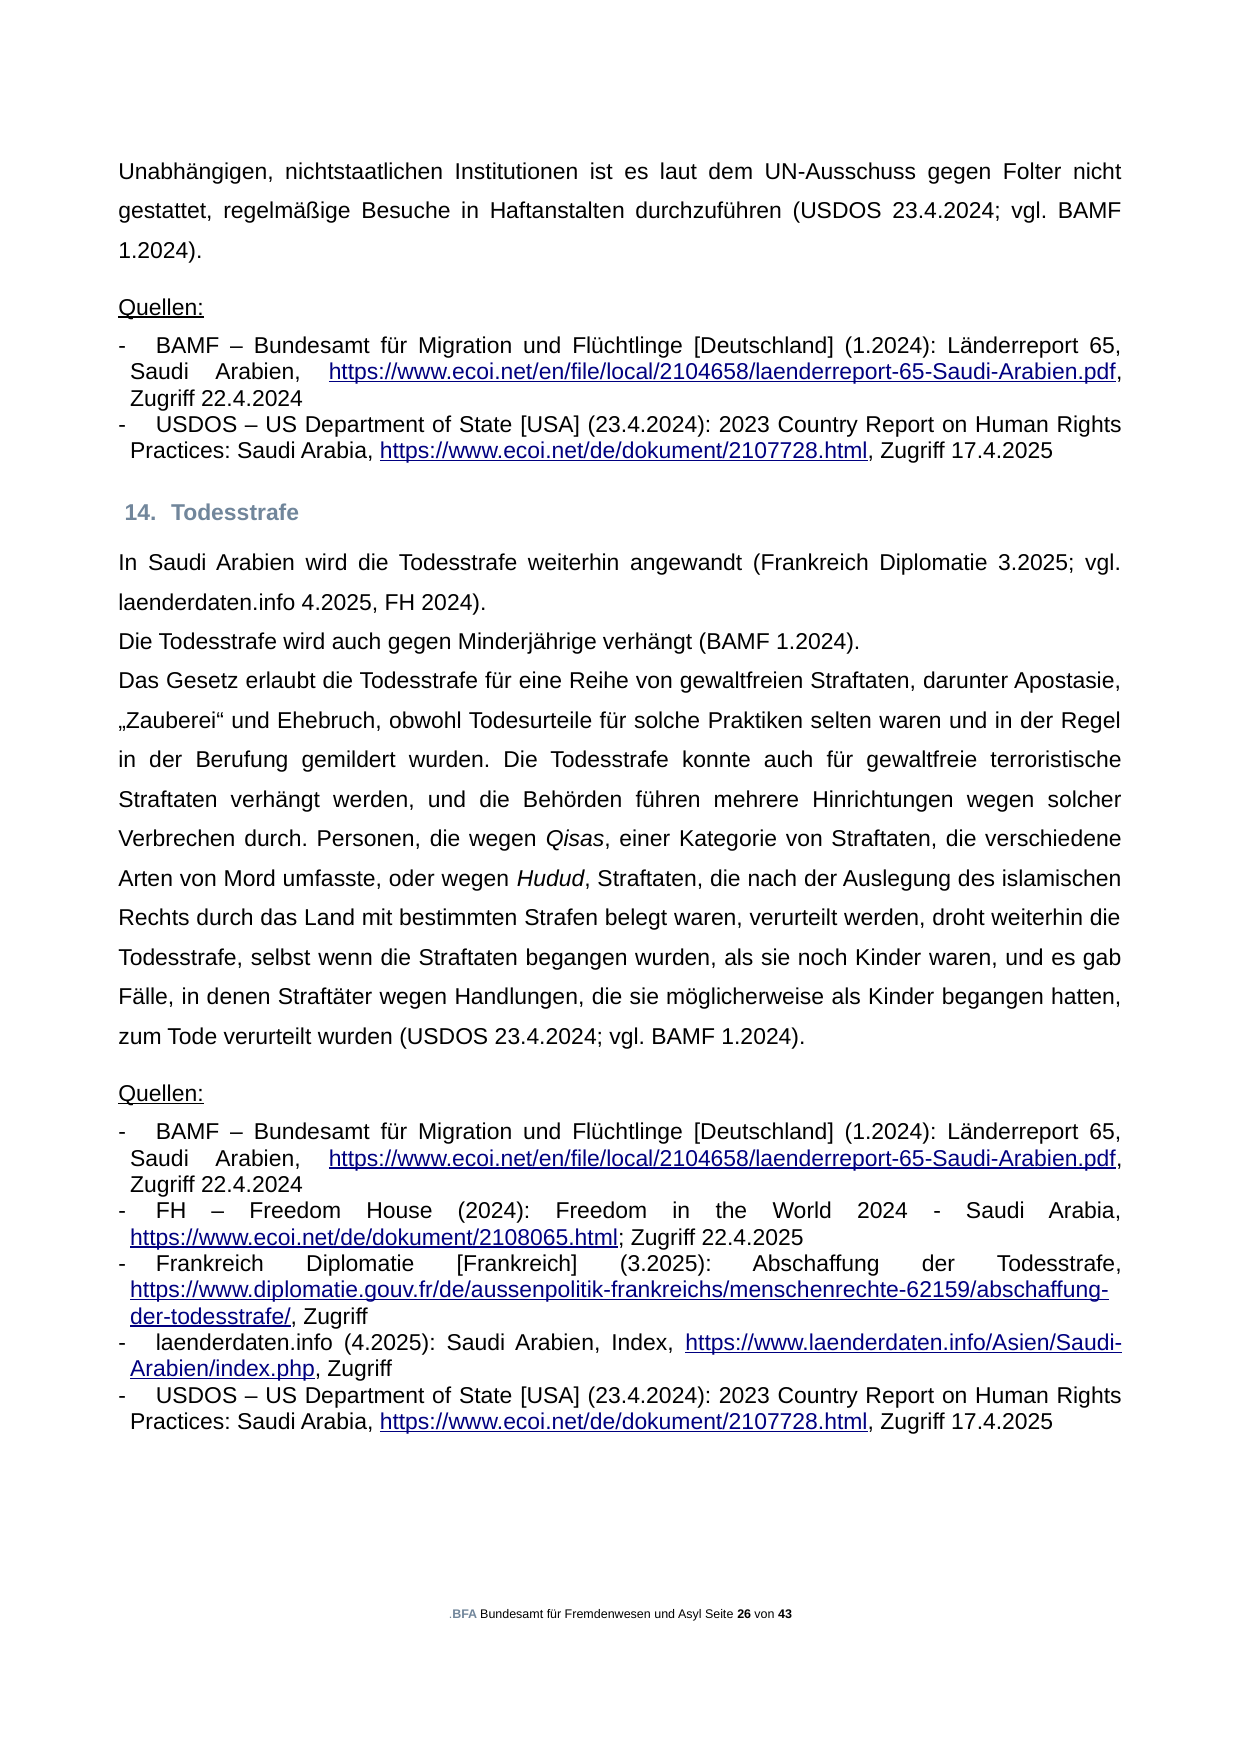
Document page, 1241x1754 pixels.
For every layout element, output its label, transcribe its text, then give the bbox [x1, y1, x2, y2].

text Das Gesetz erlaubt die Todesstrafe für eine Reihe von gewaltfreien Straftaten, darunter Apostasie, „Zauberei“ und Ehebruch, obwohl Todesurteile für solche Praktiken selten waren und in der Regel in der Berufung gemildert wurden. Die Todesstrafe konnte auch für gewaltfreie terroristische Straftaten verhängt werden, und die Behörden führen mehrere Hinrichtungen wegen solcher Verbrechen durch. Personen, die wegen Qisas, einer Kategorie von Straftaten, die verschiedene Arten von Mord umfasste, oder wegen Hudud, Straftaten, die nach der Auslegung des islamischen Rechts durch das Land mit bestimmten Strafen belegt waren, verurteilt werden, droht weiterhin die Todesstrafe, selbst wenn die Straftaten begangen wurden, als sie noch Kinder waren, und es gab Fälle, in denen Straftäter wegen Handlungen, die sie möglicherweise als Kinder begangen hatten, zum Tode verurteilt wurden (USDOS 23.4.2024; vgl. BAMF 1.2024). [118, 667, 1122, 1049]
text Quellen: [118, 1080, 1122, 1106]
subtitle Todesstrafe [118, 499, 1112, 525]
list laenderdaten.info (4.2025): Saudi Arabien, Index, https://www.laenderdaten.info/Asien/Saudi-Arabien/index.php, Zugriff [118, 1329, 1122, 1382]
list BAMF – Bundesamt für Migration und Flüchtlinge [Deutschland] (1.2024): Länderreport 65, Saudi Arabien, https://www.ecoi.net/en/file/local/2104658/laenderreport-65-Saudi-Arabien.pdf, Zugriff 22.4.2024 [118, 1118, 1122, 1197]
text Unabhängigen, nichtstaatlichen Institutionen ist es laut dem UN-Ausschuss gegen Folter nicht gestattet, regelmäßige Besuche in Haftanstalten durchzuführen (USDOS 23.4.2024; vgl. BAMF 1.2024). [118, 158, 1122, 263]
list BAMF – Bundesamt für Migration und Flüchtlinge [Deutschland] (1.2024): Länderreport 65, Saudi Arabien, https://www.ecoi.net/en/file/local/2104658/laenderreport-65-Saudi-Arabien.pdf, Zugriff 22.4.2024 [118, 332, 1122, 411]
text In Saudi Arabien wird die Todesstrafe weiterhin angewandt (Frankreich Diplomatie 3.2025; vgl. laenderdaten.info 4.2025, FH 2024). [118, 549, 1122, 615]
list Frankreich Diplomatie [Frankreich] (3.2025): Abschaffung der Todesstrafe, https://www.diplomatie.gouv.fr/de/aussenpolitik-frankreichs/menschenrechte-62159/abschaffung-der-todesstrafe/, Zugriff [118, 1250, 1122, 1329]
list USDOS – US Department of State [USA] (23.4.2024): 2023 Country Report on Human Rights Practices: Saudi Arabia, https://www.ecoi.net/de/dokument/2107728.html, Zugriff 17.4.2025 [118, 411, 1122, 464]
text Die Todesstrafe wird auch gegen Minderjährige verhängt (BAMF 1.2024). [118, 628, 1122, 654]
list USDOS – US Department of State [USA] (23.4.2024): 2023 Country Report on Human Rights Practices: Saudi Arabia, https://www.ecoi.net/de/dokument/2107728.html, Zugriff 17.4.2025 [118, 1382, 1122, 1434]
text Quellen: [118, 294, 1122, 320]
list FH – Freedom House (2024): Freedom in the World 2024 - Saudi Arabia, https://www.ecoi.net/de/dokument/2108065.html; Zugriff 22.4.2025 [118, 1197, 1122, 1250]
